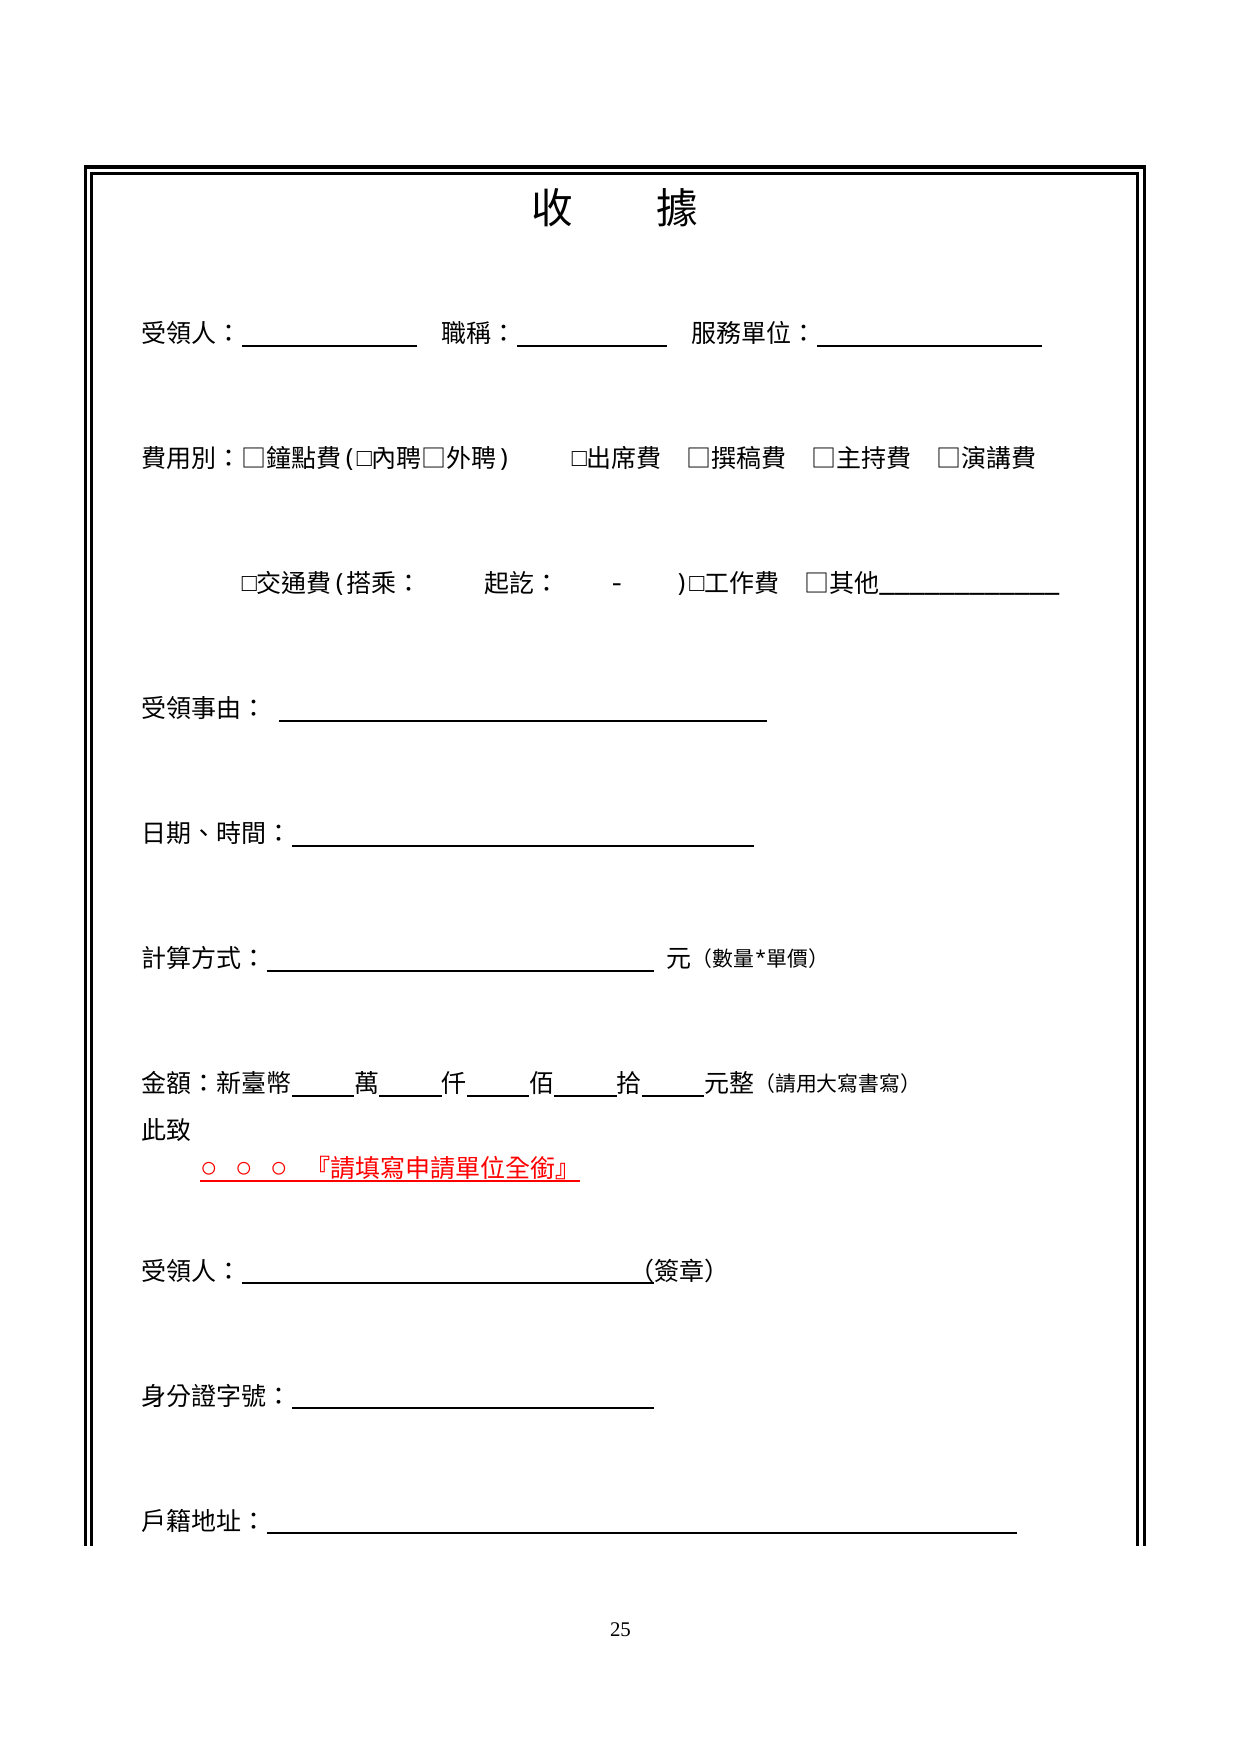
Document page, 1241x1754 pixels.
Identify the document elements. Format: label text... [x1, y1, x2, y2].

table_header 收 據 受領人： 職稱： 服務單位： 費用別：□鐘點費(□內聘□外聘) □出席費 □撰稿費 □主持費 □演講費 □交通費(搭乘： 起訖： - )□工作費 □其他____________ 受領事由： 日期、時間： 計算方式： 元（數量*單價） 金額：新臺幣 萬 仟 佰 拾 元整（請用大寫書寫） 此致 ○ ○ ○ 『請填寫申請單位全銜』 受領人： （簽章） 身分證字號： 戶籍地址： [89, 169, 1141, 1546]
